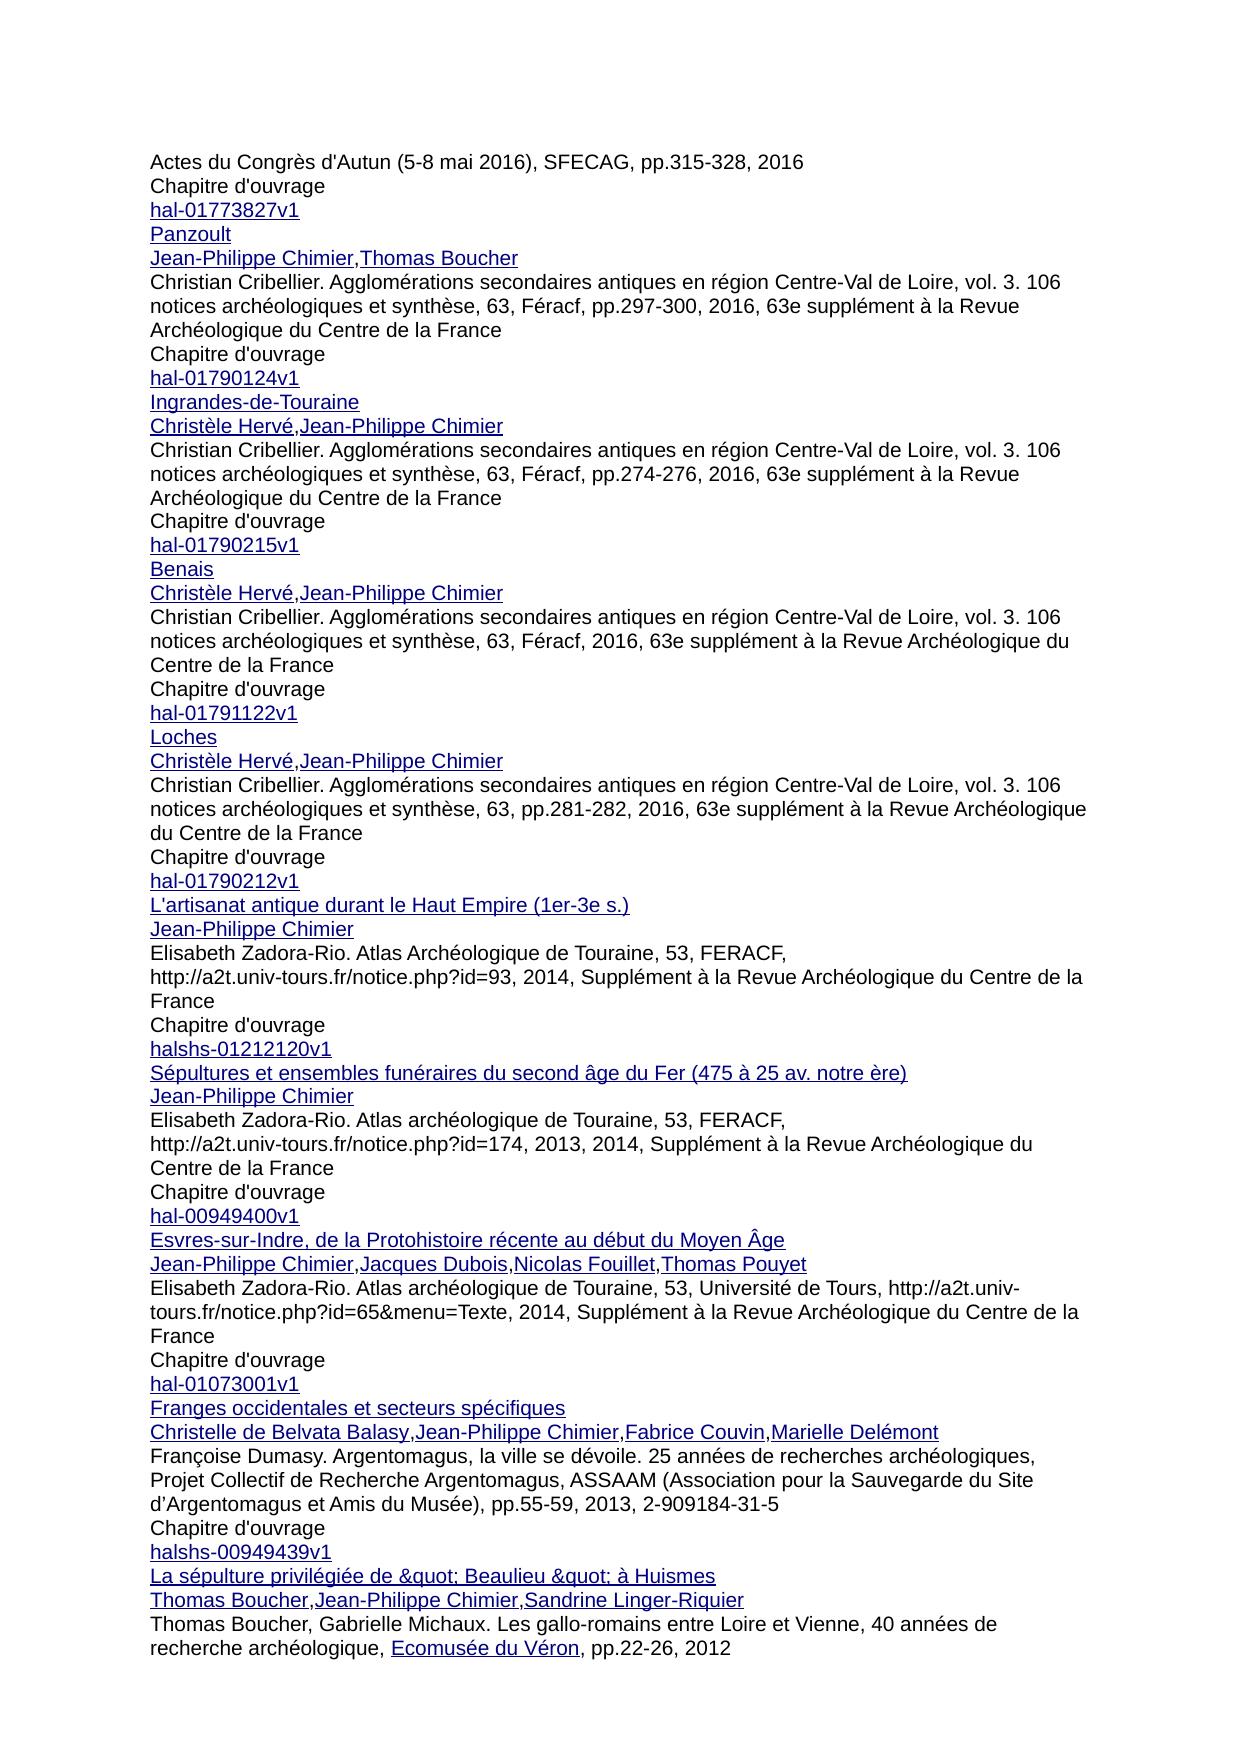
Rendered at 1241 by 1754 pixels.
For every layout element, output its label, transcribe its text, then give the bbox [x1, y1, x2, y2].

table_cell L'artisanat antique durant le Haut Empire (1er-3e s.) Jean-Philippe Chimier Elisabeth Zadora-Rio. Atlas Archéologique de Touraine, 53, FERACF, http://a2t.univ-tours.fr/notice.php?id=93, 2014, Supplément à la Revue Archéologique du Centre de la France Chapitre d'ouvrage halshs-01212120v1 [150, 893, 1090, 1060]
table_cell Panzoult Jean-Philippe Chimier,Thomas Boucher Christian Cribellier. Agglomérations secondaires antiques en région Centre-Val de Loire, vol. 3. 106 notices archéologiques et synthèse, 63, Féracf, pp.297-300, 2016, 63e supplément à la Revue Archéologique du Centre de la France Chapitre d'ouvrage hal-01790124v1 [150, 222, 1090, 389]
table_cell Benais Christèle Hervé,Jean-Philippe Chimier Christian Cribellier. Agglomérations secondaires antiques en région Centre-Val de Loire, vol. 3. 106 notices archéologiques et synthèse, 63, Féracf, 2016, 63e supplément à la Revue Archéologique du Centre de la France Chapitre d'ouvrage hal-01791122v1 [150, 557, 1090, 725]
table_cell Sépultures et ensembles funéraires du second âge du Fer (475 à 25 av. notre ère) Jean-Philippe Chimier Elisabeth Zadora-Rio. Atlas archéologique de Touraine, 53, FERACF, http://a2t.univ-tours.fr/notice.php?id=174, 2013, 2014, Supplément à la Revue Archéologique du Centre de la France Chapitre d'ouvrage hal-00949400v1 [150, 1060, 1090, 1228]
table_cell Franges occidentales et secteurs spécifiques Christelle de Belvata Balasy,Jean-Philippe Chimier,Fabrice Couvin,Marielle Delémont Françoise Dumasy. Argentomagus, la ville se dévoile. 25 années de recherches archéologiques, Projet Collectif de Recherche Argentomagus, ASSAAM (Association pour la Sauvegarde du Site d’Argentomagus et Amis du Musée), pp.55-59, 2013, 2-909184-31-5 Chapitre d'ouvrage halshs-00949439v1 [150, 1396, 1090, 1563]
table_cell Actes du Congrès d'Autun (5-8 mai 2016), SFECAG, pp.315-328, 2016 Chapitre d'ouvrage hal-01773827v1 [150, 150, 1090, 222]
table_cell La sépulture privilégiée de &quot; Beaulieu &quot; à Huismes Thomas Boucher,Jean-Philippe Chimier,Sandrine Linger-Riquier Thomas Boucher, Gabrielle Michaux. Les gallo-romains entre Loire et Vienne, 40 années de recherche archéologique, Ecomusée du Véron, pp.22-26, 2012 [150, 1564, 1090, 1659]
table_cell Loches Christèle Hervé,Jean-Philippe Chimier Christian Cribellier. Agglomérations secondaires antiques en région Centre-Val de Loire, vol. 3. 106 notices archéologiques et synthèse, 63, pp.281-282, 2016, 63e supplément à la Revue Archéologique du Centre de la France Chapitre d'ouvrage hal-01790212v1 [150, 725, 1090, 893]
table_cell Esvres-sur-Indre, de la Protohistoire récente au début du Moyen Âge Jean-Philippe Chimier,Jacques Dubois,Nicolas Fouillet,Thomas Pouyet Elisabeth Zadora-Rio. Atlas archéologique de Touraine, 53, Université de Tours, http://a2t.univ-tours.fr/notice.php?id=65&menu=Texte, 2014, Supplément à la Revue Archéologique du Centre de la France Chapitre d'ouvrage hal-01073001v1 [150, 1228, 1090, 1396]
table_cell Ingrandes-de-Touraine Christèle Hervé,Jean-Philippe Chimier Christian Cribellier. Agglomérations secondaires antiques en région Centre-Val de Loire, vol. 3. 106 notices archéologiques et synthèse, 63, Féracf, pp.274-276, 2016, 63e supplément à la Revue Archéologique du Centre de la France Chapitre d'ouvrage hal-01790215v1 [150, 390, 1090, 557]
